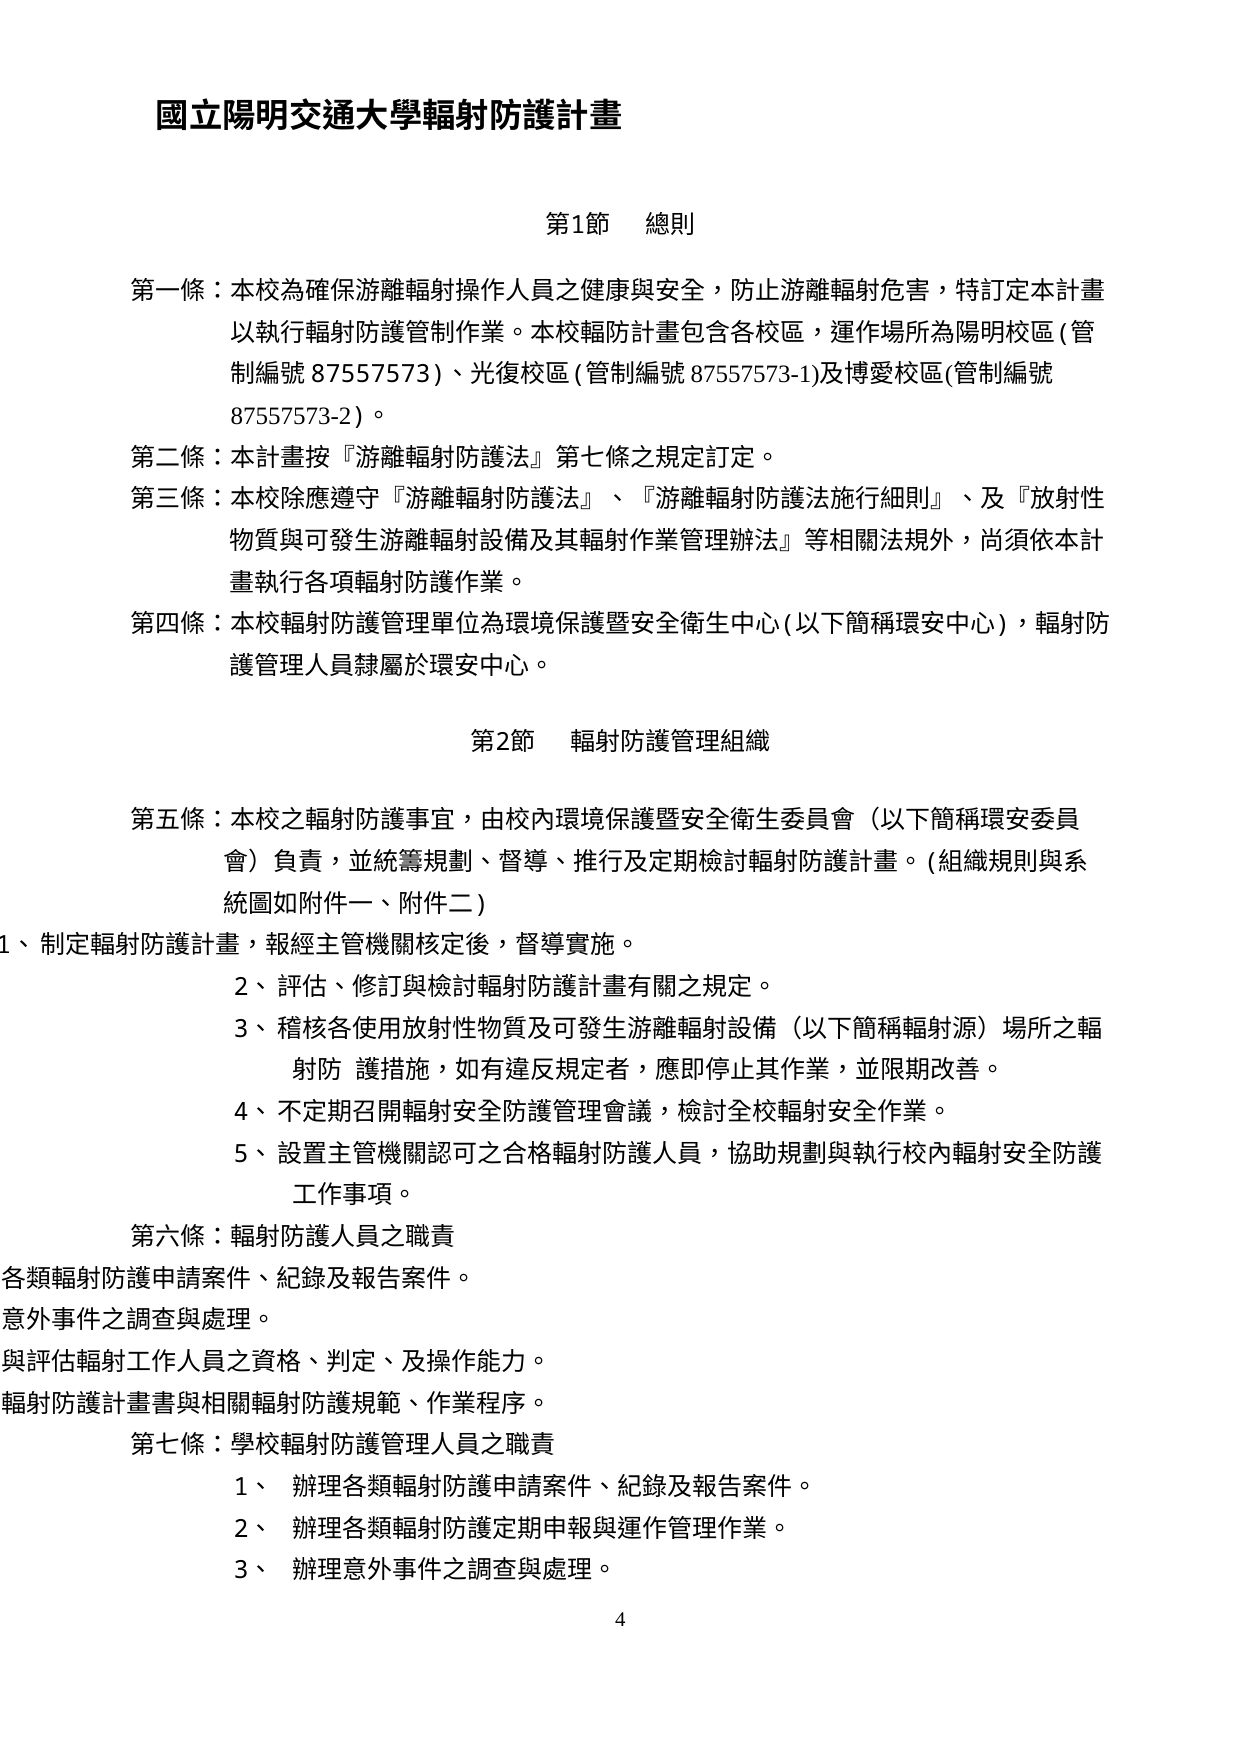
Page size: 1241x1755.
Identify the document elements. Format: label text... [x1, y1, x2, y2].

text 第三條：本校除應遵守『游離輻射防護法』、『游離輻射防護法施行細則』、及『放射性物質與可發生游離輻射設備及其輻射作業管理辦法』等相關法規外，尚須依本計畫執行各項輻射防護作業。 [130, 474, 1110, 599]
text 第六條：輻射防護人員之職責 [130, 1212, 1110, 1254]
list 審核與評估輻射工作人員之資格、判定、及操作能力。 [0, 1337, 1110, 1379]
text 第四條：本校輻射防護管理單位為環境保護暨安全衛生中心(以下簡稱環安中心)，輻射防護管理人員隸屬於環安中心。 [130, 599, 1110, 683]
text 第二條：本計畫按『游離輻射防護法』第七條之規定訂定。 [130, 433, 1110, 474]
list 審核各類輻射防護申請案件、紀錄及報告案件。 [0, 1254, 1110, 1295]
list 審核輻射防護計畫書與相關輻射防護規範、作業程序。 [0, 1379, 1110, 1420]
list 不定期召開輻射安全防護管理會議，檢討全校輻射安全作業。 [233, 1087, 1110, 1129]
list 評估、修訂與檢討輻射防護計畫有關之規定。 [233, 962, 1110, 1004]
list 辦理各類輻射防護申請案件、紀錄及報告案件。 [233, 1462, 1110, 1504]
list 總則 [130, 205, 1110, 241]
text 第七條：學校輻射防護管理人員之職責 [130, 1420, 1110, 1462]
list 辦理各類輻射防護定期申報與運作管理作業。 [233, 1504, 1110, 1545]
text 第一條：本校為確保游離輻射操作人員之健康與安全，防止游離輻射危害，特訂定本計畫以執行輻射防護管制作業。本校輻防計畫包含各校區，運作場所為陽明校區(管制編號87557573)、光復校區(管制編號87557573-1)及博愛校區(管制編號87557573-2)。 [130, 266, 1110, 433]
list 檢討意外事件之調查與處理。 [0, 1295, 1110, 1337]
text 國立陽明交通大學輻射防護計畫 [130, 89, 1110, 137]
list 稽核各使用放射性物質及可發生游離輻射設備（以下簡稱輻射源）場所之輻射防 護措施，如有違反規定者，應即停止其作業，並限期改善。 [233, 1004, 1110, 1087]
list 辦理意外事件之調查與處理。 [233, 1545, 1110, 1587]
list 制定輻射防護計畫，報經主管機關核定後，督導實施。 [0, 920, 1110, 962]
list 輻射防護管理組織 [130, 720, 1110, 758]
list 設置主管機關認可之合格輻射防護人員，協助規劃與執行校內輻射安全防護工作事項。 [233, 1129, 1110, 1212]
text 第五條：本校之輻射防護事宜，由校內環境保護暨安全衛生委員會（以下簡稱環安委員會）負責，並統籌規劃、督導、推行及定期檢討輻射防護計畫。(組織規則與系統圖如附件一、附件二) [130, 795, 1110, 920]
